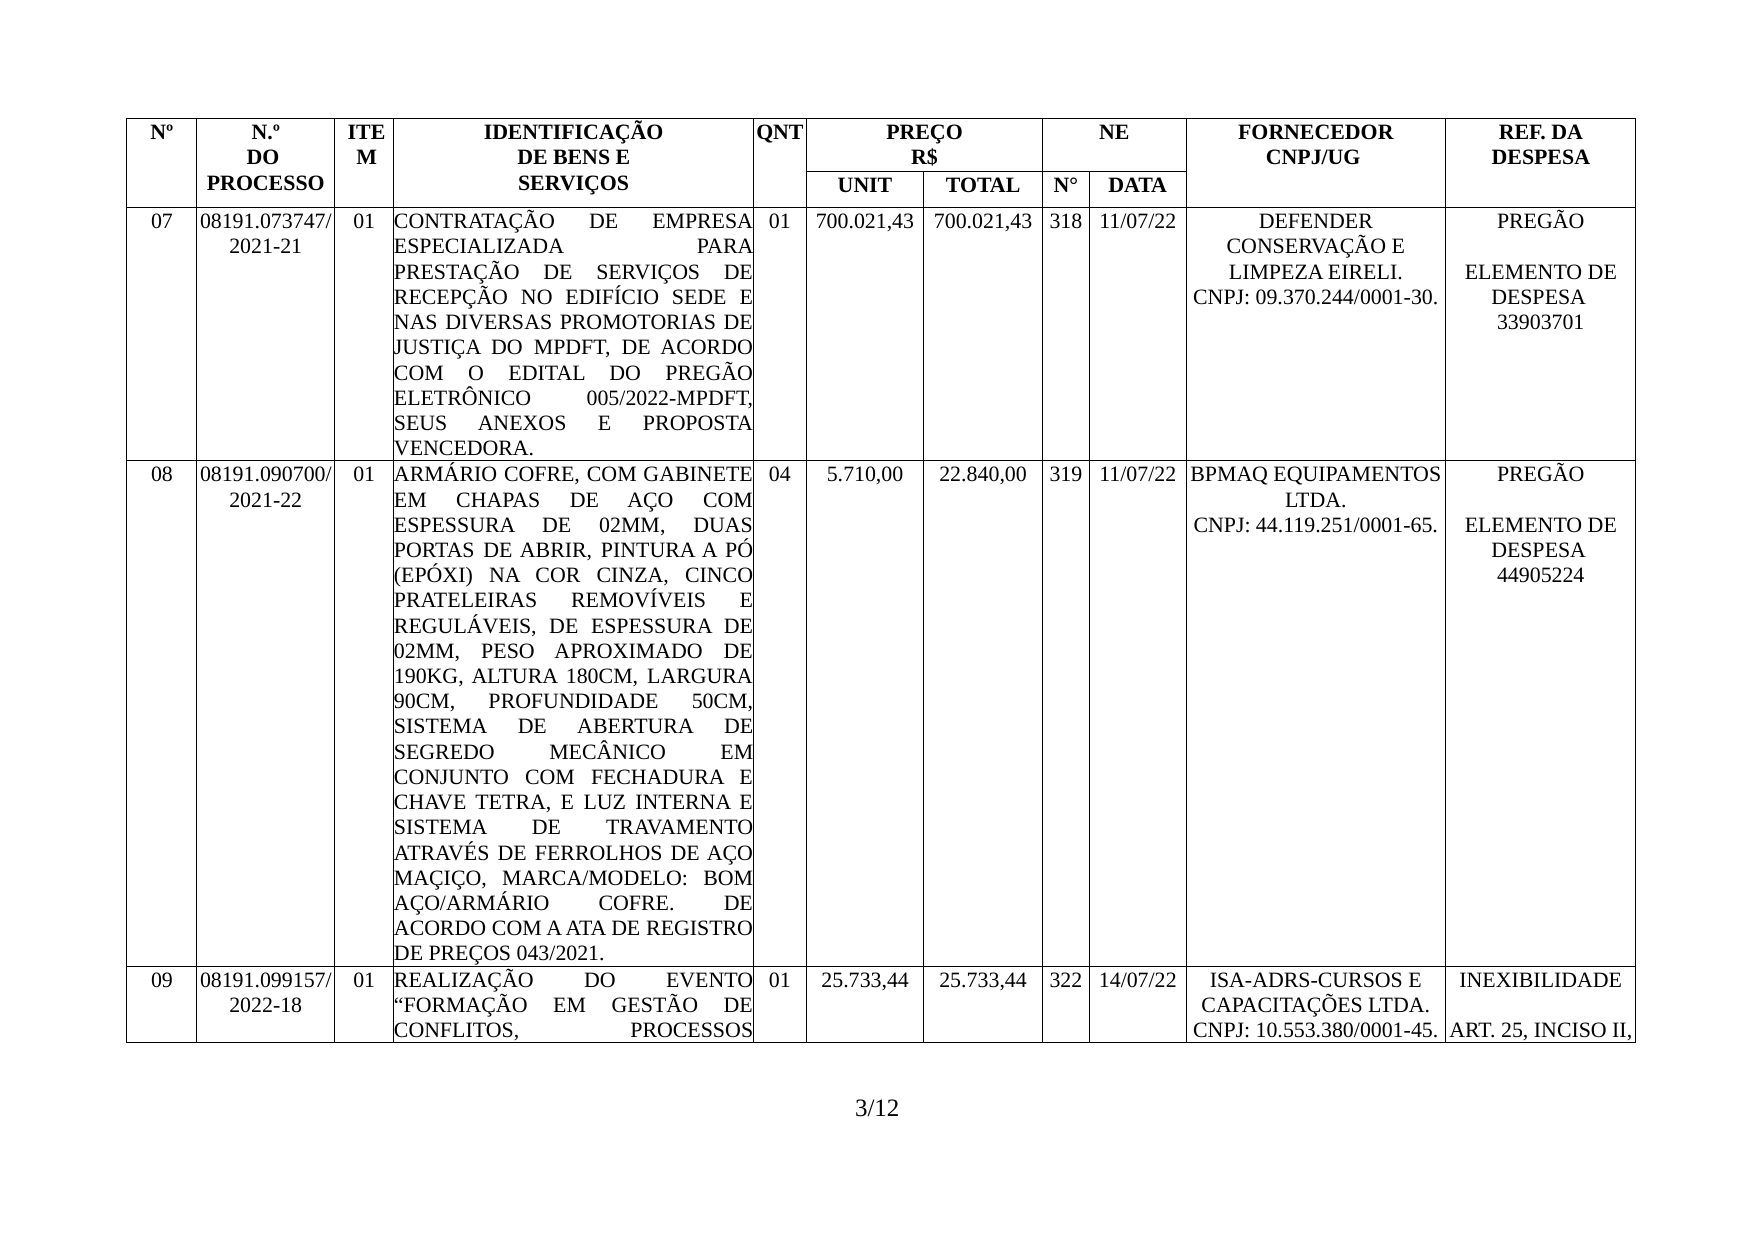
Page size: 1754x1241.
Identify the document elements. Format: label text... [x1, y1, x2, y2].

table_cell 700.021,43 [807, 208, 923, 460]
table_cell 25.733,44 [924, 967, 1042, 1042]
table_cell 08191.090700/2021-22 [197, 461, 334, 966]
table_cell 07 [127, 208, 196, 460]
table_cell TOTAL [924, 172, 1042, 207]
table_header QNT [754, 119, 806, 207]
table_cell INEXIBILIDADE ART. 25, INCISO II, [1446, 967, 1635, 1042]
table_cell PREGÃO ELEMENTO DE DESPESA 33903701 [1446, 208, 1635, 460]
table_cell 25.733,44 [807, 967, 923, 1042]
table_cell 319 [1043, 461, 1089, 966]
table_cell N° [1043, 172, 1089, 207]
table_cell 700.021,43 [924, 208, 1042, 460]
table_cell ARMÁRIO COFRE, COM GABINETE EM CHAPAS DE AÇO COM ESPESSURA DE 02MM, DUAS PORTAS DE ABRIR, PINTURA A PÓ (EPÓXI) NA COR CINZA, CINCO PRATELEIRAS REMOVÍVEIS E REGULÁVEIS, DE ESPESSURA DE 02MM, PESO APROXIMADO DE 190KG, ALTURA 180CM, LARGURA 90CM, PROFUNDIDADE 50CM, SISTEMA DE ABERTURA DE SEGREDO MECÂNICO EM CONJUNTO COM FECHADURA E CHAVE TETRA, E LUZ INTERNA E SISTEMA DE TRAVAMENTO ATRAVÉS DE FERROLHOS DE AÇO MAÇIÇO, MARCA/MODELO: BOM AÇO/ARMÁRIO COFRE. DE ACORDO COM A ATA DE REGISTRO DE PREÇOS 043/2021. [394, 461, 753, 966]
table_cell PREGÃO ELEMENTO DE DESPESA 44905224 [1446, 461, 1635, 966]
table_cell 04 [754, 461, 806, 966]
table_header N.º DO PROCESSO [197, 119, 334, 207]
table_cell 01 [754, 208, 806, 460]
table_cell CONTRATAÇÃO DE EMPRESA ESPECIALIZADA PARA PRESTAÇÃO DE SERVIÇOS DE RECEPÇÃO NO EDIFÍCIO SEDE E NAS DIVERSAS PROMOTORIAS DE JUSTIÇA DO MPDFT, DE ACORDO COM O EDITAL DO PREGÃO ELETRÔNICO 005/2022-MPDFT, SEUS ANEXOS E PROPOSTA VENCEDORA. [394, 208, 753, 460]
table_cell 318 [1043, 208, 1089, 460]
table_header IDENTIFICAÇÃO DE BENS E SERVIÇOS [394, 119, 753, 207]
table_cell 14/07/22 [1090, 967, 1186, 1042]
table_header FORNECEDOR CNPJ/UG [1187, 119, 1445, 207]
table_cell 11/07/22 [1090, 461, 1186, 966]
table_header PREÇO R$ [807, 119, 1042, 171]
table_cell 01 [335, 967, 393, 1042]
table_cell DATA [1090, 172, 1186, 207]
table_cell 11/07/22 [1090, 208, 1186, 460]
table_header Nº [127, 119, 196, 207]
table_cell 322 [1043, 967, 1089, 1042]
table_cell 01 [335, 208, 393, 460]
table_cell BPMAQ EQUIPAMENTOS LTDA. CNPJ: 44.119.251/0001-65. [1187, 461, 1445, 966]
table_cell 22.840,00 [924, 461, 1042, 966]
table_cell 09 [127, 967, 196, 1042]
table_cell 08191.099157/2022-18 [197, 967, 334, 1042]
table_header ITEM [335, 119, 393, 207]
table_cell 01 [335, 461, 393, 966]
table_cell 08 [127, 461, 196, 966]
table_cell DEFENDER CONSERVAÇÃO E LIMPEZA EIRELI. CNPJ: 09.370.244/0001-30. [1187, 208, 1445, 460]
table_cell 5.710,00 [807, 461, 923, 966]
table_cell UNIT [807, 172, 923, 207]
table_cell 08191.073747/2021-21 [197, 208, 334, 460]
table_cell 01 [754, 967, 806, 1042]
table_header NE [1043, 119, 1186, 171]
table_header REF. DA DESPESA [1446, 119, 1635, 207]
table_cell ISA-ADRS-CURSOS E CAPACITAÇÕES LTDA. CNPJ: 10.553.380/0001-45. [1187, 967, 1445, 1042]
table_cell REALIZAÇÃO DO EVENTO “FORMAÇÃO EM GESTÃO DE CONFLITOS, PROCESSOS [394, 967, 753, 1042]
